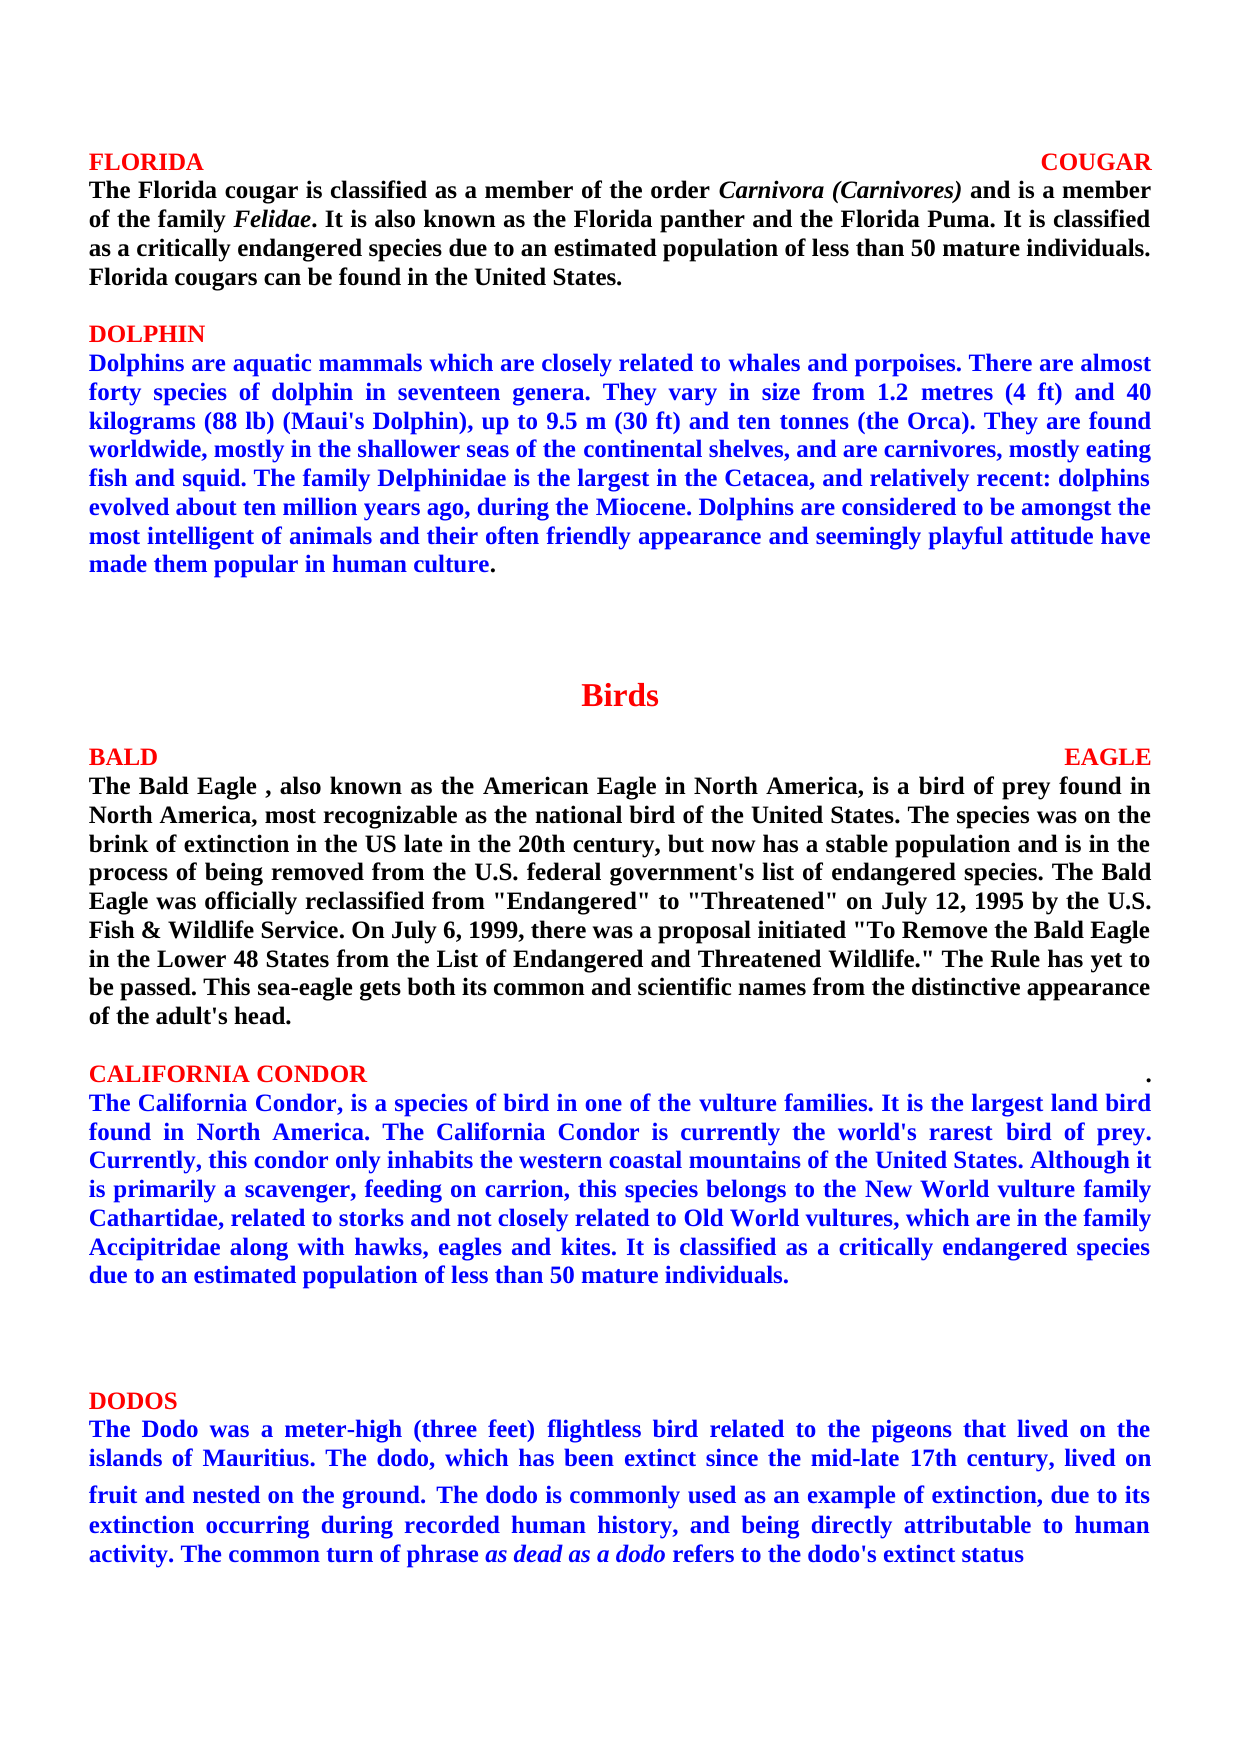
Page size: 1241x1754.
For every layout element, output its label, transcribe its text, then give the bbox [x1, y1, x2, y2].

text FLORIDA COUGAR The Florida cougar is classified as a member of the order Carnivora (Carnivores) and is a member of the family Felidae. It is also known as the Florida panther and the Florida Puma. It is classified as a critically endangered species due to an estimated population of less than 50 mature individuals. Florida cougars can be found in the United States. [89, 147, 1152, 290]
text DOLPHIN Dolphins are aquatic mammals which are closely related to whales and porpoises. There are almost forty species of dolphin in seventeen genera. They vary in size from 1.2 metres (4 ft) and 40 kilograms (88 lb) (Maui's Dolphin), up to 9.5 m (30 ft) and ten tonnes (the Orca). They are found worldwide, mostly in the shallower seas of the continental shelves, and are carnivores, mostly eating fish and squid. The family Delphinidae is the largest in the Cetacea, and relatively recent: dolphins evolved about ten million years ago, during the Miocene. Dolphins are considered to be amongst the most intelligent of animals and their often friendly appearance and seemingly playful attitude have made them popular in human culture. [89, 319, 1152, 578]
text BALD EAGLE The Bald Eagle , also known as the American Eagle in North America, is a bird of prey found in North America, most recognizable as the national bird of the United States. The species was on the brink of extinction in the US late in the 20th century, but now has a stable population and is in the process of being removed from the U.S. federal government's list of endangered species. The Bald Eagle was officially reclassified from "Endangered" to "Threatened" on July 12, 1995 by the U.S. Fish & Wildlife Service. On July 6, 1999, there was a proposal initiated "To Remove the Bald Eagle in the Lower 48 States from the List of Endangered and Threatened Wildlife." The Rule has yet to be passed. This sea-eagle gets both its common and scientific names from the distinctive appearance of the adult's head. [89, 742, 1152, 1030]
text DODOS The Dodo was a meter-high (three feet) flightless bird related to the pigeons that lived on the islands of Mauritius. The dodo, which has been extinct since the mid-late 17th century, lived on fruit and nested on the ground. The dodo is commonly used as an example of extinction, due to its extinction occurring during recorded human history, and being directly attributable to human activity. The common turn of phrase as dead as a dodo refers to the dodo's extinct status [89, 1386, 1152, 1568]
text Birds [89, 675, 1152, 713]
text CALIFORNIA CONDOR . The California Condor, is a species of bird in one of the vulture families. It is the largest land bird found in North America. The California Condor is currently the world's rarest bird of prey. Currently, this condor only inhabits the western coastal mountains of the United States. Although it is primarily a scavenger, feeding on carrion, this species belongs to the New World vulture family Cathartidae, related to storks and not closely related to Old World vultures, which are in the family Accipitridae along with hawks, eagles and kites. It is classified as a critically endangered species due to an estimated population of less than 50 mature individuals. [89, 1059, 1152, 1289]
